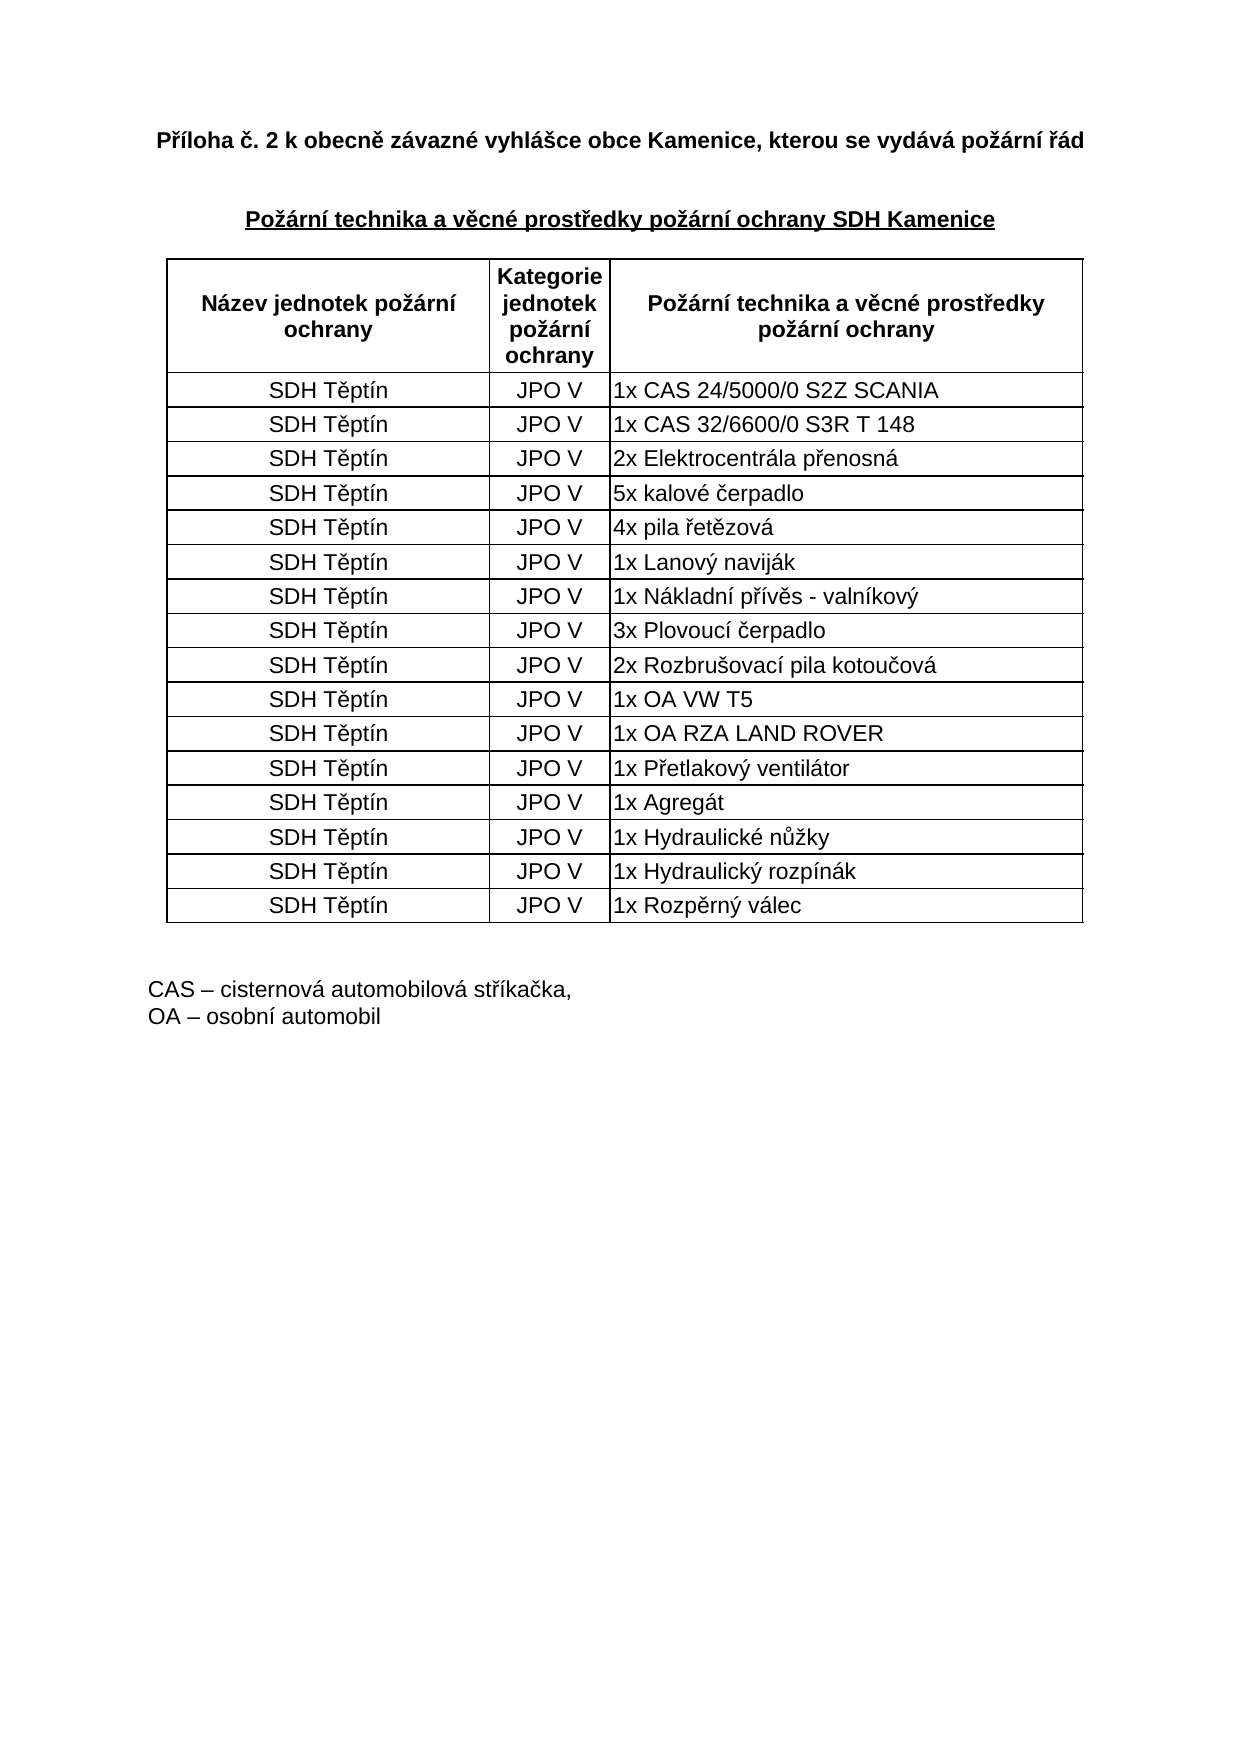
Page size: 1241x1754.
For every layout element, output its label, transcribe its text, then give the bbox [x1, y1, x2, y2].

table_cell JPO V [490, 580, 609, 612]
table_cell JPO V [490, 889, 609, 922]
table_cell JPO V [490, 442, 609, 475]
table_cell SDH Těptín [168, 889, 489, 922]
table_cell JPO V [490, 477, 609, 509]
table_cell JPO V [490, 752, 609, 784]
table_cell SDH Těptín [168, 373, 489, 406]
table_cell SDH Těptín [168, 580, 489, 612]
table_cell 1x Agregát [611, 786, 1082, 819]
text Příloha č. 2 k obecně závazné vyhlášce obce Kamenice, kterou se vydává požární řád [148, 127, 1093, 153]
table_cell JPO V [490, 373, 609, 406]
table_cell SDH Těptín [168, 477, 489, 509]
table_cell 2x Elektrocentrála přenosná [611, 442, 1082, 475]
table_cell 1x CAS 32/6600/0 S3R T 148 [611, 408, 1082, 441]
table_cell SDH Těptín [168, 545, 489, 578]
table_cell 1x Nákladní přívěs - valníkový [611, 580, 1082, 612]
table_header Požární technika a věcné prostředky požární ochrany [611, 260, 1082, 372]
table_cell SDH Těptín [168, 820, 489, 853]
table_cell 1x Lanový naviják [611, 545, 1082, 578]
table_cell JPO V [490, 786, 609, 819]
table_cell 1x Hydraulický rozpínák [611, 855, 1082, 887]
table_cell JPO V [490, 820, 609, 853]
table_cell JPO V [490, 614, 609, 647]
table_cell 1x OA RZA LAND ROVER [611, 717, 1082, 750]
table_cell JPO V [490, 545, 609, 578]
table_cell 1x Rozpěrný válec [611, 889, 1082, 922]
table_cell SDH Těptín [168, 683, 489, 716]
table_cell SDH Těptín [168, 614, 489, 647]
table_cell JPO V [490, 717, 609, 750]
table_cell SDH Těptín [168, 648, 489, 681]
table_cell 1x OA VW T5 [611, 683, 1082, 716]
table_cell 5x kalové čerpadlo [611, 477, 1082, 509]
table_cell SDH Těptín [168, 511, 489, 544]
table_cell SDH Těptín [168, 408, 489, 441]
table_cell 1x Hydraulické nůžky [611, 820, 1082, 853]
table_cell 4x pila řetězová [611, 511, 1082, 544]
table_cell 3x Plovoucí čerpadlo [611, 614, 1082, 647]
table_cell JPO V [490, 683, 609, 716]
table_header Kategorie jednotek požární ochrany [490, 260, 609, 372]
text CAS – cisternová automobilová stříkačka, [148, 976, 1093, 1003]
table_cell SDH Těptín [168, 855, 489, 887]
table_cell JPO V [490, 408, 609, 441]
table_cell JPO V [490, 855, 609, 887]
table_cell JPO V [490, 511, 609, 544]
table_header Název jednotek požární ochrany [168, 260, 489, 372]
text Požární technika a věcné prostředky požární ochrany SDH Kamenice [148, 206, 1093, 232]
table_cell 1x Přetlakový ventilátor [611, 752, 1082, 784]
text OA – osobní automobil [148, 1003, 1093, 1029]
table_cell SDH Těptín [168, 717, 489, 750]
table_cell 1x CAS 24/5000/0 S2Z SCANIA [611, 373, 1082, 406]
table_cell SDH Těptín [168, 786, 489, 819]
table_cell JPO V [490, 648, 609, 681]
table_cell 2x Rozbrušovací pila kotoučová [611, 648, 1082, 681]
table_cell SDH Těptín [168, 442, 489, 475]
table_cell SDH Těptín [168, 752, 489, 784]
